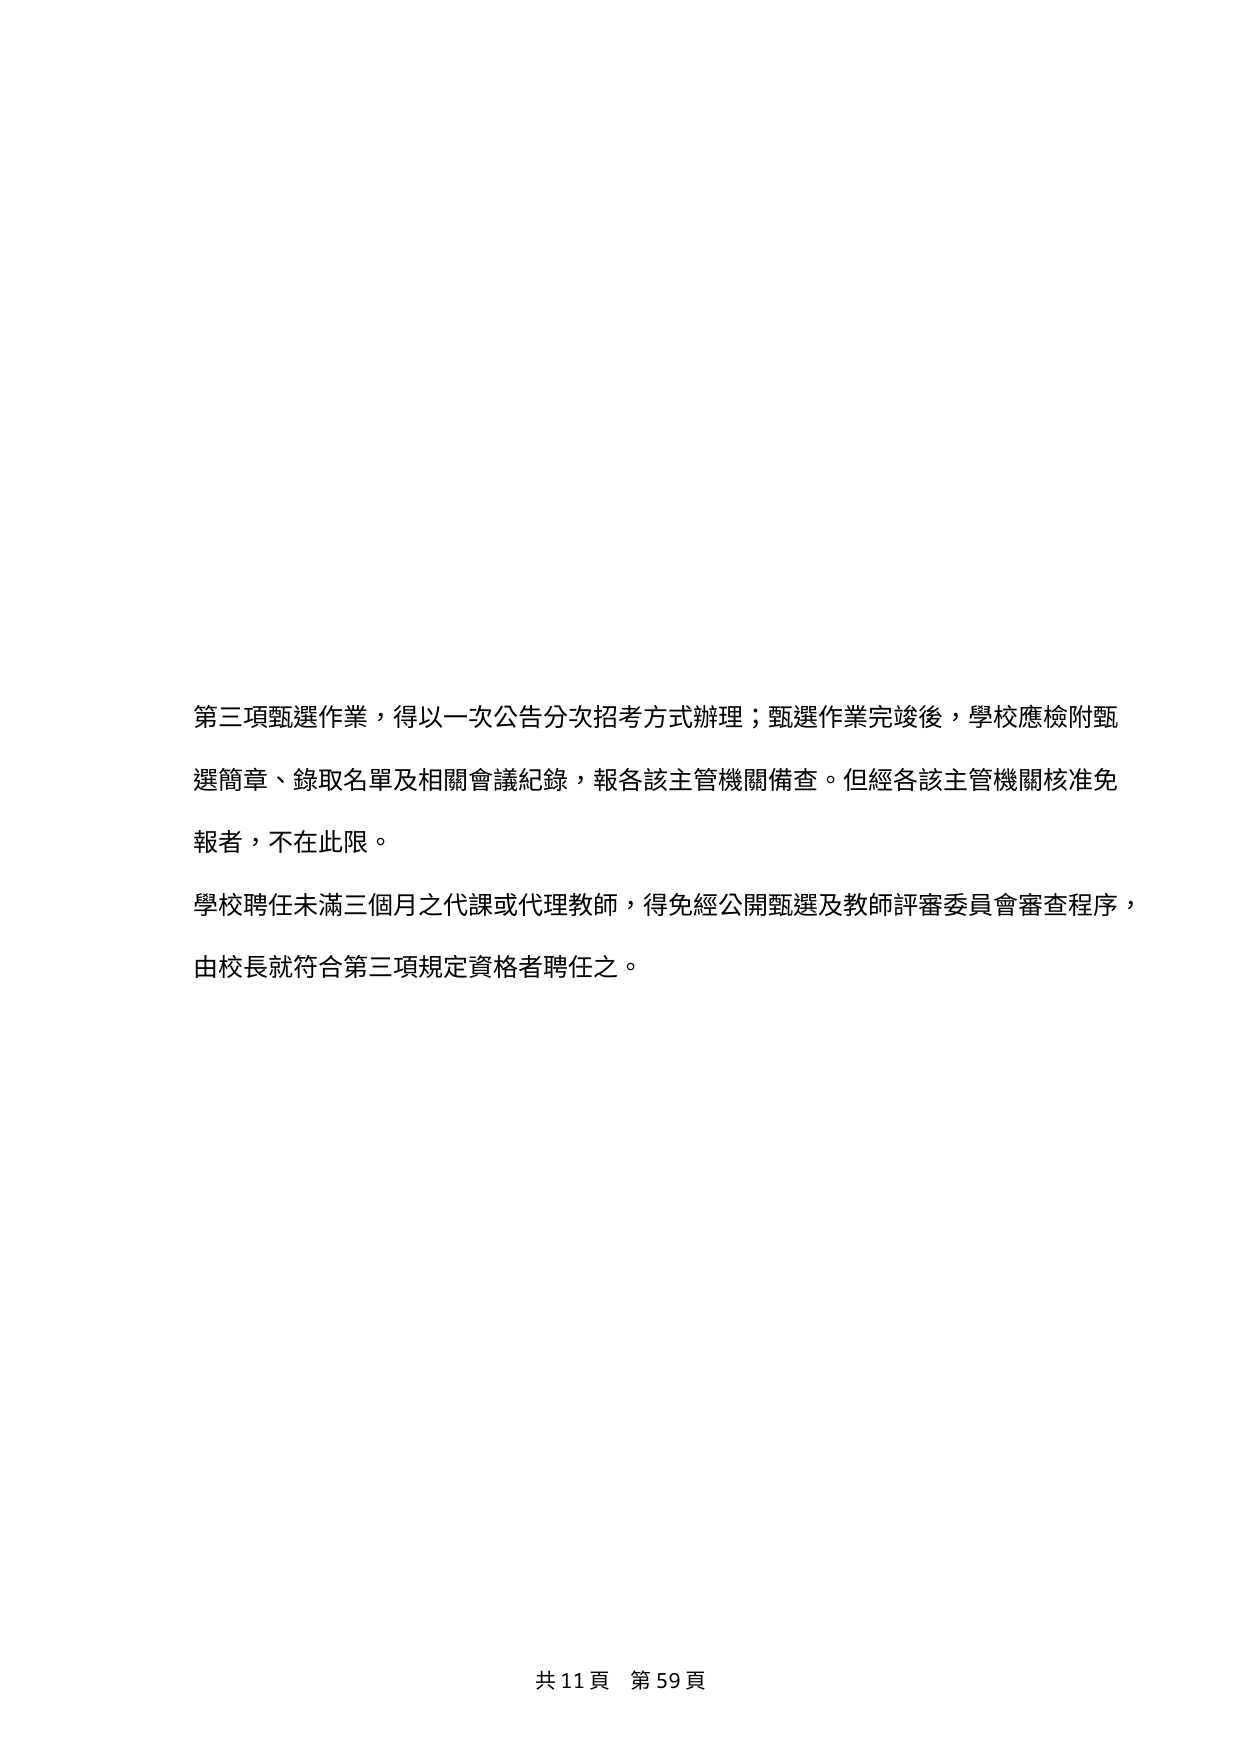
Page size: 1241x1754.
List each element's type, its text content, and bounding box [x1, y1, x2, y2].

text 學校聘任未滿三個月之代課或代理教師，得免經公開甄選及教師評審委員會審查程序，由校長就符合第三項規定資格者聘任之。 [118, 862, 1122, 987]
text 第三項甄選作業，得以一次公告分次招考方式辦理；甄選作業完竣後，學校應檢附甄選簡章、錄取名單及相關會議紀錄，報各該主管機關備查。但經各該主管機關核准免報者，不在此限。 [118, 674, 1122, 862]
